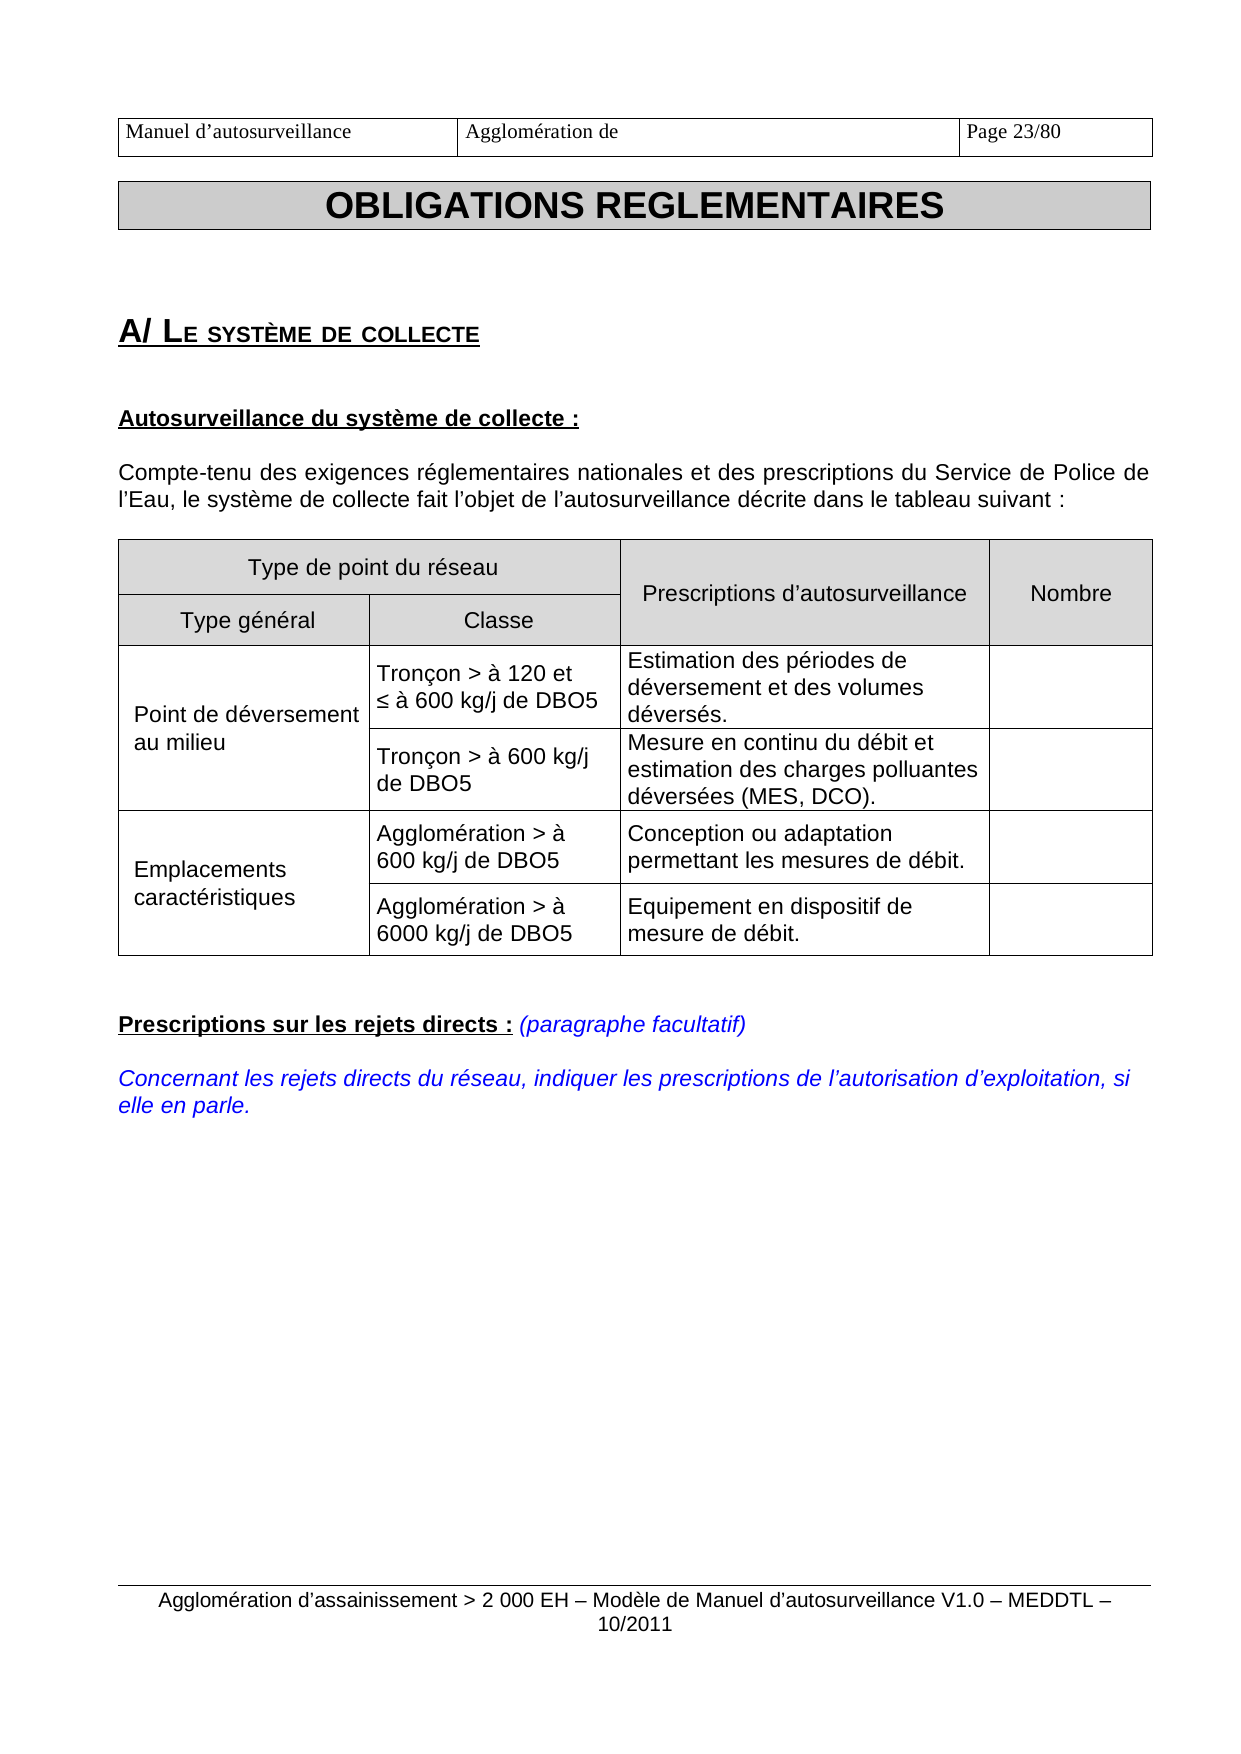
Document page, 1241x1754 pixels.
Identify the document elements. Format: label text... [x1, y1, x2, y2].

table_header Type de point du réseau [119, 540, 620, 594]
table_cell Tronçon > à 600 kg/j de DBO5 [370, 729, 620, 810]
table_cell Estimation des périodes de déversement et des volumes déversés. [621, 646, 989, 727]
text Compte-tenu des exigences réglementaires nationales et des prescriptions du Service de Police de l’Eau, le système de collecte fait l’objet de l’autosurveillance décrite dans le tableau suivant : [118, 458, 1151, 512]
text Autosurveillance du système de collecte : [118, 404, 1151, 431]
table_cell Agglomération > à 600 kg/j de DBO5 [370, 811, 620, 882]
table_cell [990, 646, 1152, 727]
table_cell Point de déversement au milieu [119, 646, 369, 810]
table_cell Tronçon > à 120 et ≤ à 600 kg/j de DBO5 [370, 646, 620, 727]
table_header Nombre [990, 540, 1152, 645]
table_cell Type général [119, 595, 369, 645]
table_cell Mesure en continu du débit et estimation des charges polluantes déversées (MES, DCO). [621, 729, 989, 810]
text A/ Le système de collecte [118, 311, 1151, 350]
table_cell [990, 884, 1152, 955]
table_cell Equipement en dispositif de mesure de débit. [621, 884, 989, 955]
table_cell Agglomération > à 6000 kg/j de DBO5 [370, 884, 620, 955]
table_header Prescriptions d’autosurveillance [621, 540, 989, 645]
subtitle OBLIGATIONS REGLEMENTAIRES [119, 182, 1150, 229]
text Prescriptions sur les rejets directs : (paragraphe facultatif) [118, 1010, 1151, 1037]
table_cell Classe [370, 595, 620, 645]
table_cell Emplacements caractéristiques [119, 811, 369, 955]
text Concernant les rejets directs du réseau, indiquer les prescriptions de l’autorisation d’exploitation, si elle en parle. [118, 1064, 1151, 1118]
table_cell [990, 729, 1152, 810]
table_cell [990, 811, 1152, 882]
table_cell Conception ou adaptation permettant les mesures de débit. [621, 811, 989, 882]
